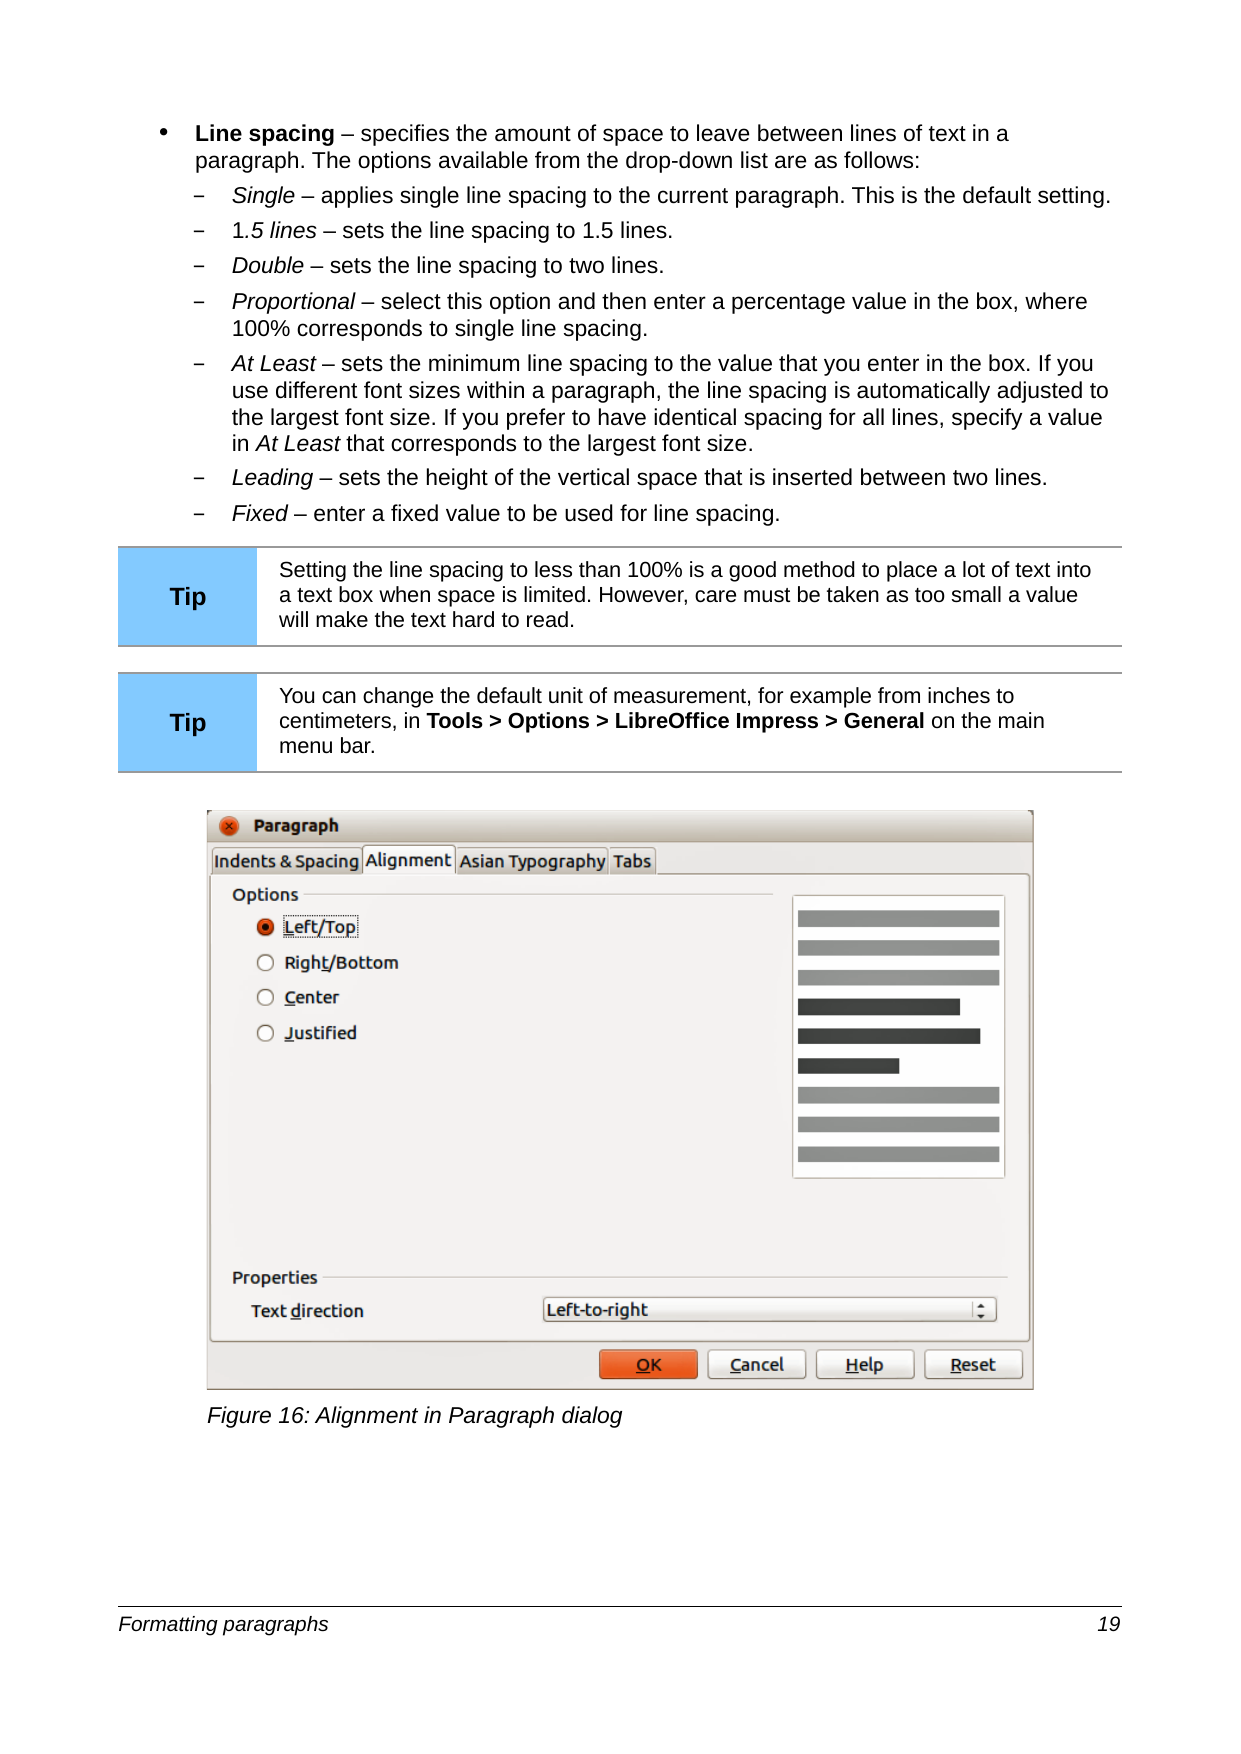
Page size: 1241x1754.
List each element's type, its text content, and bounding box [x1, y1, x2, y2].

list Line spacing – specifies the amount of space to leave between lines of text in a paragraph. The options available from the drop-down list are as follows: [156, 118, 1122, 174]
list Double – sets the line spacing to two lines. [193, 251, 1122, 280]
table_header Tip [118, 674, 257, 771]
list At Least – sets the minimum line spacing to the value that you enter in the box. If you use different font sizes within a paragraph, the line spacing is automatically adjusted to the largest font size. If you prefer to have identical spacing for all lines, specify a value in At Least that corresponds to the largest font size. [193, 348, 1122, 456]
list Leading – sets the height of the vertical space that is inserted between two lines. [193, 462, 1122, 492]
text Figure 16: Alignment in Paragraph dialog [207, 1402, 1033, 1428]
list Proportional – select this option and then enter a percentage value in the box, where 100% corresponds to single line spacing. [193, 286, 1122, 342]
table_header Setting the line spacing to less than 100% is a good method to place a lot of text into a text box when space is limited. However, care must be taken as too small a value will make the text hard to read. [258, 548, 1122, 645]
picture [206, 810, 1034, 1390]
list Fixed – enter a fixed value to be used for line spacing. [193, 498, 1122, 527]
table_header You can change the default unit of measurement, for example from inches to centimeters, in Tools > Options > LibreOffice Impress > General on the main menu bar. [258, 674, 1122, 771]
list 1.5 lines – sets the line spacing to 1.5 lines. [193, 215, 1122, 244]
list Single – applies single line spacing to the current paragraph. This is the default setting. [193, 180, 1122, 209]
table_header Tip [118, 548, 257, 645]
